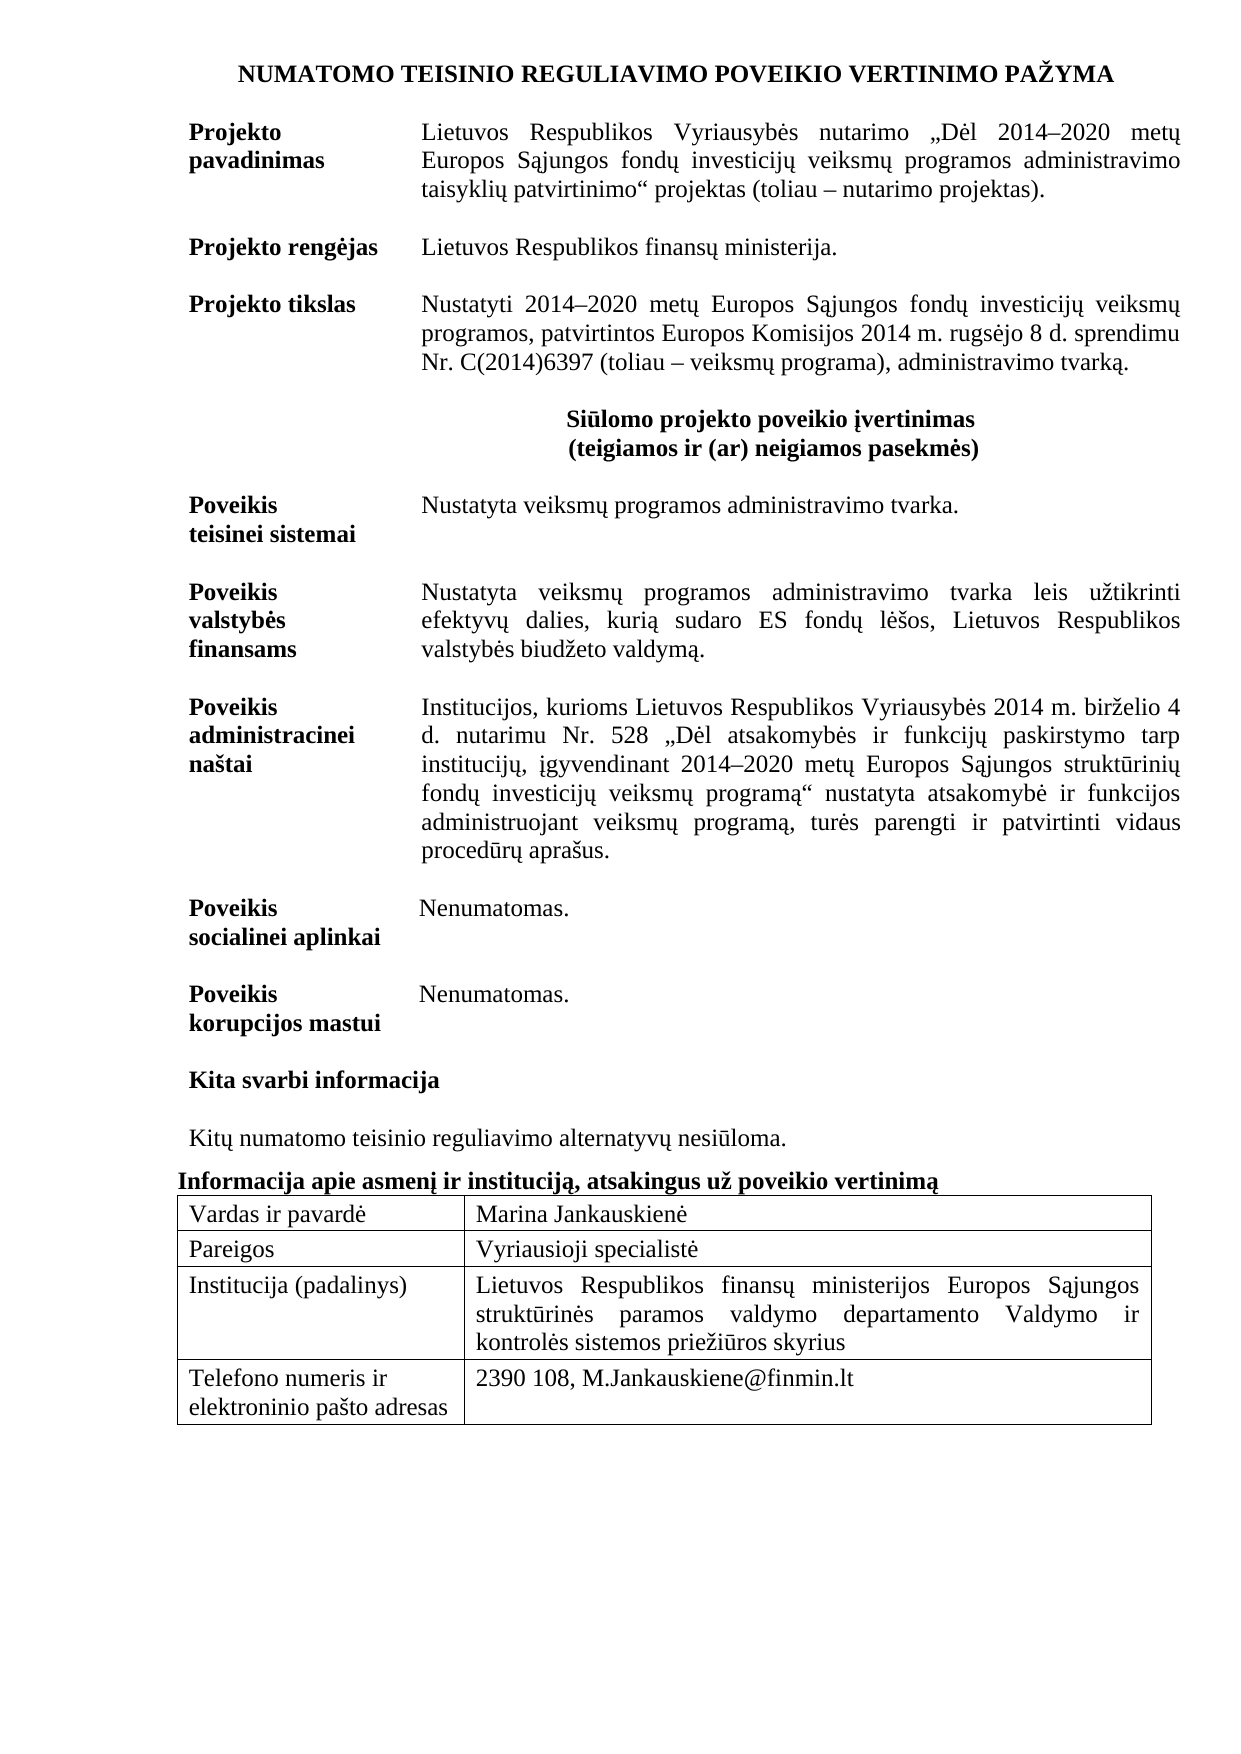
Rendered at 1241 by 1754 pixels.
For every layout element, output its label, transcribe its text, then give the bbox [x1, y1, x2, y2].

table_header Poveikis valstybės finansams [177, 577, 410, 692]
table_header Siūlomo projekto poveikio įvertinimas (teigiamos ir (ar) neigiamos pasekmės) [403, 404, 1144, 462]
table_header Nustatyta veiksmų programos administravimo tvarka. [410, 490, 1192, 548]
table_cell 2390 108, M.Jankauskiene@finmin.lt [465, 1360, 1151, 1423]
table_header Marina Jankauskienė [465, 1196, 1151, 1230]
table_header Vardas ir pavardė [178, 1196, 464, 1230]
table_header Nenumatomas. [408, 893, 1144, 950]
table_cell Lietuvos Respublikos finansų ministerijos Europos Sąjungos struktūrinės paramos valdymo departamento Valdymo ir kontrolės sistemos priežiūros skyrius [465, 1267, 1151, 1359]
table_header Nustatyta veiksmų programos administravimo tvarka leis užtikrinti efektyvų dalies, kurią sudaro ES fondų lėšos, Lietuvos Respublikos valstybės biudžeto valdymą. [410, 577, 1192, 692]
table_cell Vyriausioji specialistė [465, 1231, 1151, 1266]
text Informacija apie asmenį ir instituciją, atsakingus už poveikio vertinimą [177, 1166, 1181, 1195]
table_header [177, 404, 403, 462]
table_header Kita svarbi informacija Kitų numatomo teisinio reguliavimo alternatyvų nesiūloma. [177, 1065, 1178, 1166]
table_header Projekto tikslas [177, 289, 410, 375]
text NUMATOMO TEISINIO REGULIAVIMO POVEIKIO VERTINIMO PAŽYMA [177, 59, 1181, 88]
table_cell Institucija (padalinys) [178, 1267, 464, 1359]
table_cell Pareigos [178, 1231, 464, 1266]
table_header Poveikis korupcijos mastui [177, 979, 407, 1037]
table_header Nenumatomas. [408, 979, 1144, 1037]
table_header Nustatyti 2014–2020 metų Europos Sąjungos fondų investicijų veiksmų programos, patvirtintos Europos Komisijos 2014 m. rugsėjo 8 d. sprendimu Nr. C(2014)6397 (toliau – veiksmų programa), administravimo tvarką. [410, 289, 1192, 375]
table_header Lietuvos Respublikos finansų ministerija. [410, 232, 1174, 260]
table_header Poveikis socialinei aplinkai [177, 893, 407, 950]
table_cell Institucijos, kurioms Lietuvos Respublikos Vyriausybės 2014 m. birželio 4 d. nutarimu Nr. 528 „Dėl atsakomybės ir funkcijų paskirstymo tarp institucijų, įgyvendinant 2014–2020 metų Europos Sąjungos struktūrinių fondų investicijų veiksmų programą“ nustatyta atsakomybė ir funkcijos administruojant veiksmų programą, turės parengti ir patvirtinti vidaus procedūrų aprašus. [410, 692, 1192, 864]
table_header Poveikis teisinei sistemai [177, 490, 410, 548]
table_header Projekto rengėjas [177, 232, 410, 260]
table_header Lietuvos Respublikos Vyriausybės nutarimo „Dėl 2014–2020 metų Europos Sąjungos fondų investicijų veiksmų programos administravimo taisyklių patvirtinimo“ projektas (toliau – nutarimo projektas). [410, 117, 1192, 203]
table_cell Poveikis administracinei naštai [177, 692, 410, 864]
table_header Projekto pavadinimas [177, 117, 410, 203]
table_cell Telefono numeris ir elektroninio pašto adresas [178, 1360, 464, 1423]
